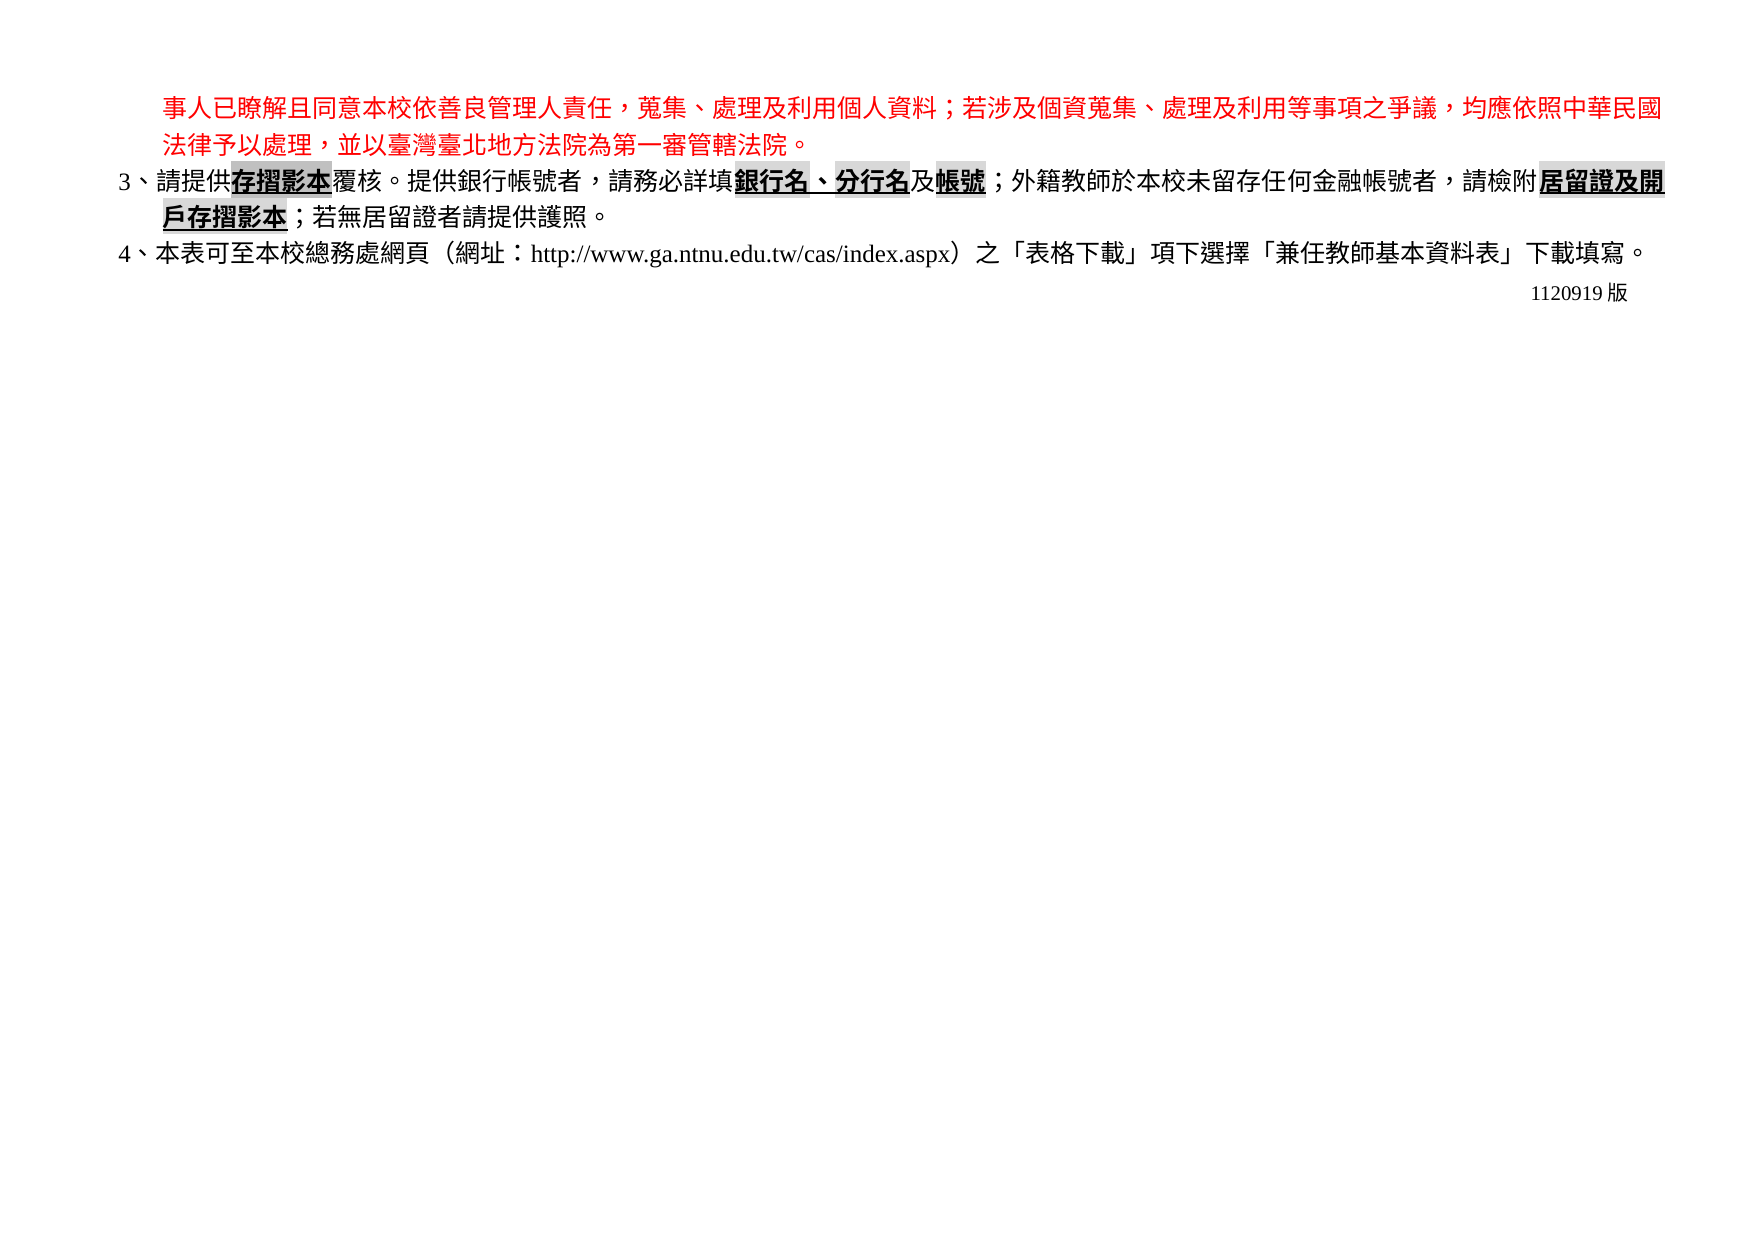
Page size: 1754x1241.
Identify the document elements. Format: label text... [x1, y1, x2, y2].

text 1120919版 [1530, 276, 1673, 306]
text 4、本表可至本校總務處網頁（網址：http://www.ga.ntnu.edu.tw/cas/index.aspx）之「表格下載」項下選擇「兼任教師基本資料表」下載填寫。 [118, 234, 1690, 323]
text 3、請提供存摺影本覆核。提供銀行帳號者，請務必詳填銀行名、分行名及帳號；外籍教師於本校未留存任何金融帳號者，請檢附居留證及開戶存摺影本；若無居留證者請提供護照。 [118, 161, 1665, 234]
text 事人已瞭解且同意本校依善良管理人責任，蒐集、處理及利用個人資料；若涉及個資蒐集、處理及利用等事項之爭議，均應依照中華民國法律予以處理，並以臺灣臺北地方法院為第一審管轄法院。 [118, 89, 1665, 161]
